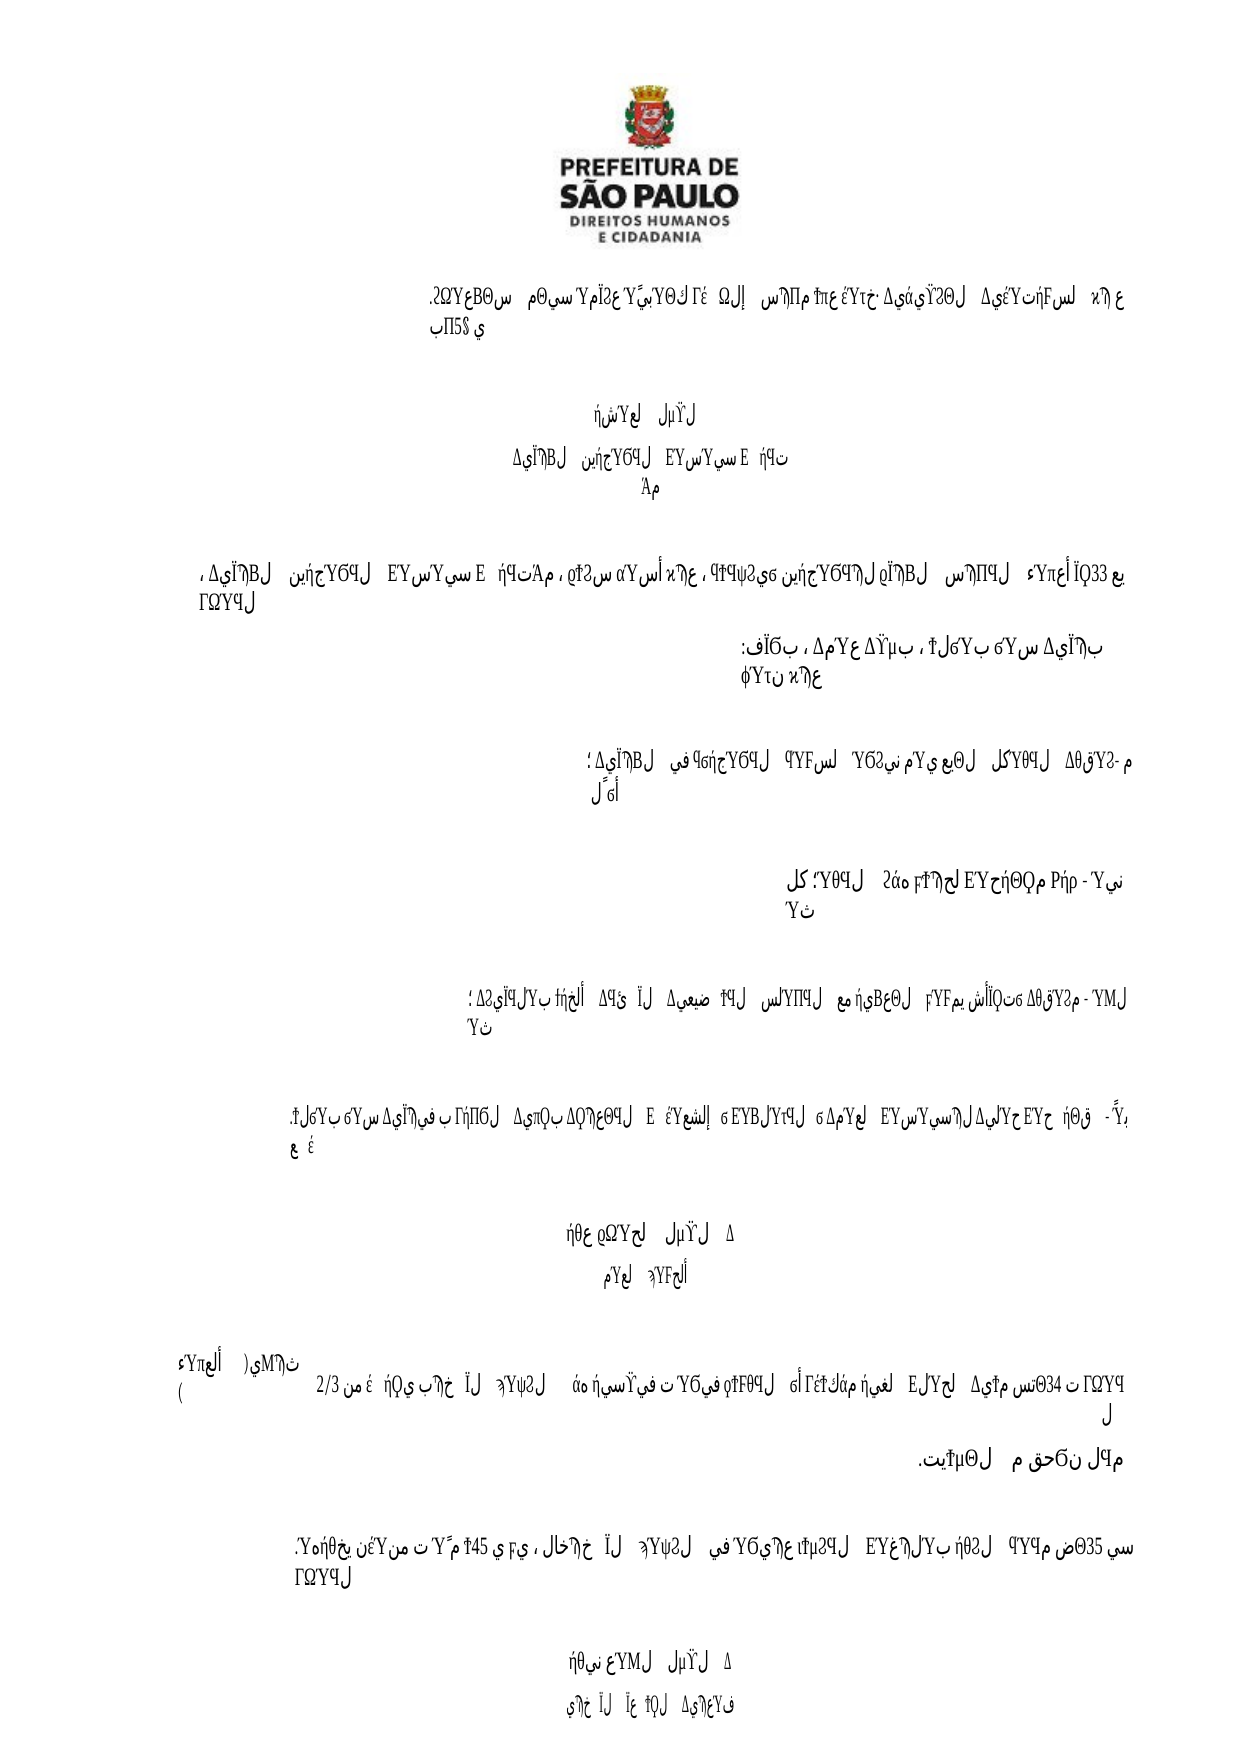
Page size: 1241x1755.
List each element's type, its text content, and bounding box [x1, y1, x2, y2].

text ؛ كلΎθϤل΍ ϩάه ϝϮϠلح ΕΎحήΘϘم Ρήρ - ΎنيΎث [786, 866, 1134, 924]
text ، ΔيΪϠΒل΍ ينήجΎϬϤل΍ ΕΎسΎسي Ε΍ήϤتΆم ، ϱϮϨس αΎأس ϰϠع ، ϥϮϤψϨيϭ ينήجΎϬϤϠل ϱΪϠΒل΍ سϠΠϤل΍ ءΎπأع ΪϘيع 33 ΓΩΎϤل΍ [199, 558, 1134, 615]
text ήθع نيΎΜل΍ لμϔل΍ ΔيϠخ΍Ϊل΍ Ϊع΍ϮϘل΍ ΔيϠعΎف [564, 1646, 736, 1718]
text :فΪϬب ، ΔمΎع Δϔμب ، ϮلϭΎب ϭΎس ΔيΪϠب ϕΎτن ϰϠع [741, 631, 1134, 689]
text .ϮلϭΎب ϭΎس ΔيΪϠب في ΓήΠϬل΍ ΔيπϘب ΔϘϠعΘϤل΍ Ε΍έΎإلشع΍ϭ ΕΎΒلΎτϤل΍ϭ ΔمΎلع΍ ΕΎسΎسيϠل ΔليΎح ΕΎح΍ήΘق΍ - ًΎبع΍έ [289, 1097, 1134, 1159]
text ήθع ϱΩΎلح΍ لμϔل΍ ΔمΎلع΍ ϡΎϜألح΍ [564, 1218, 736, 1289]
text 2/3 من έ΍ήϘب يϠخ΍Ϊل΍ ϡΎψϨل΍ ΍άه ήسيϔت في ΎϬفي ϙϮϜθϤل΍ ϭأ ΓέϮكάم ήلغي΍ ΕلΎلح΍ ΔيϮتس مΘت 34 ΓΩΎϤل΍ [308, 1369, 1124, 1428]
text .يتϮμΘل΍ حق مϬل نϤم [308, 1443, 1123, 1472]
text .ϩΩΎعΒΘس΍ مΘسي ΎمΪϨع ΎبيًΎΘك Γέ΍Ωإل΍ سϠΠم Ϯπع έΎτخ· ΔيάيϔϨΘل΍ ΔيέΎتήϜلس΍ ϰϠع بΠي §5 [429, 282, 1134, 342]
text ءΎπألع΍ )يΜϠث( [177, 1348, 304, 1407]
text .Ύهήθن يخέΎت من Ύًم Ϯي 45 ϝخال ، يϠخ΍Ϊل΍ ϡΎψϨل΍ في ΎϬيϠع ιϮμϨϤل΍ ΕΎغϠلΎب ήθϨل΍ ϥΎϤض مΘسي 35 ΓΩΎϤل΍ [294, 1531, 1134, 1591]
text ؛ ΔيΪϠΒل΍ في ϥϭήجΎϬϤل΍ ϥΎϜلس΍ ΎϬϨم نيΎيع يΘل΍ كلΎθϤل΍ ΔθقΎϨم - ًل ϭأ [586, 745, 1134, 807]
text ήشΎلع΍ لμϔل΍ [512, 399, 789, 428]
text ΔيΪϠΒل΍ ينήجΎϬϤل΍ ΕΎسΎسي Ε΍ήϤتΆم [512, 442, 789, 499]
text ؛ ΔϨيΪϤلΎب ϯήألخ΍ ΔϤئ΍Ϊل΍ Δضيعي΍ϮϤل΍ لسΎΠϤل΍ مع ήيΒعΘل΍ ϝΎϜأش يمΪϘتϭ ΔθقΎϨم - ΎΜلΎث [468, 983, 1134, 1041]
